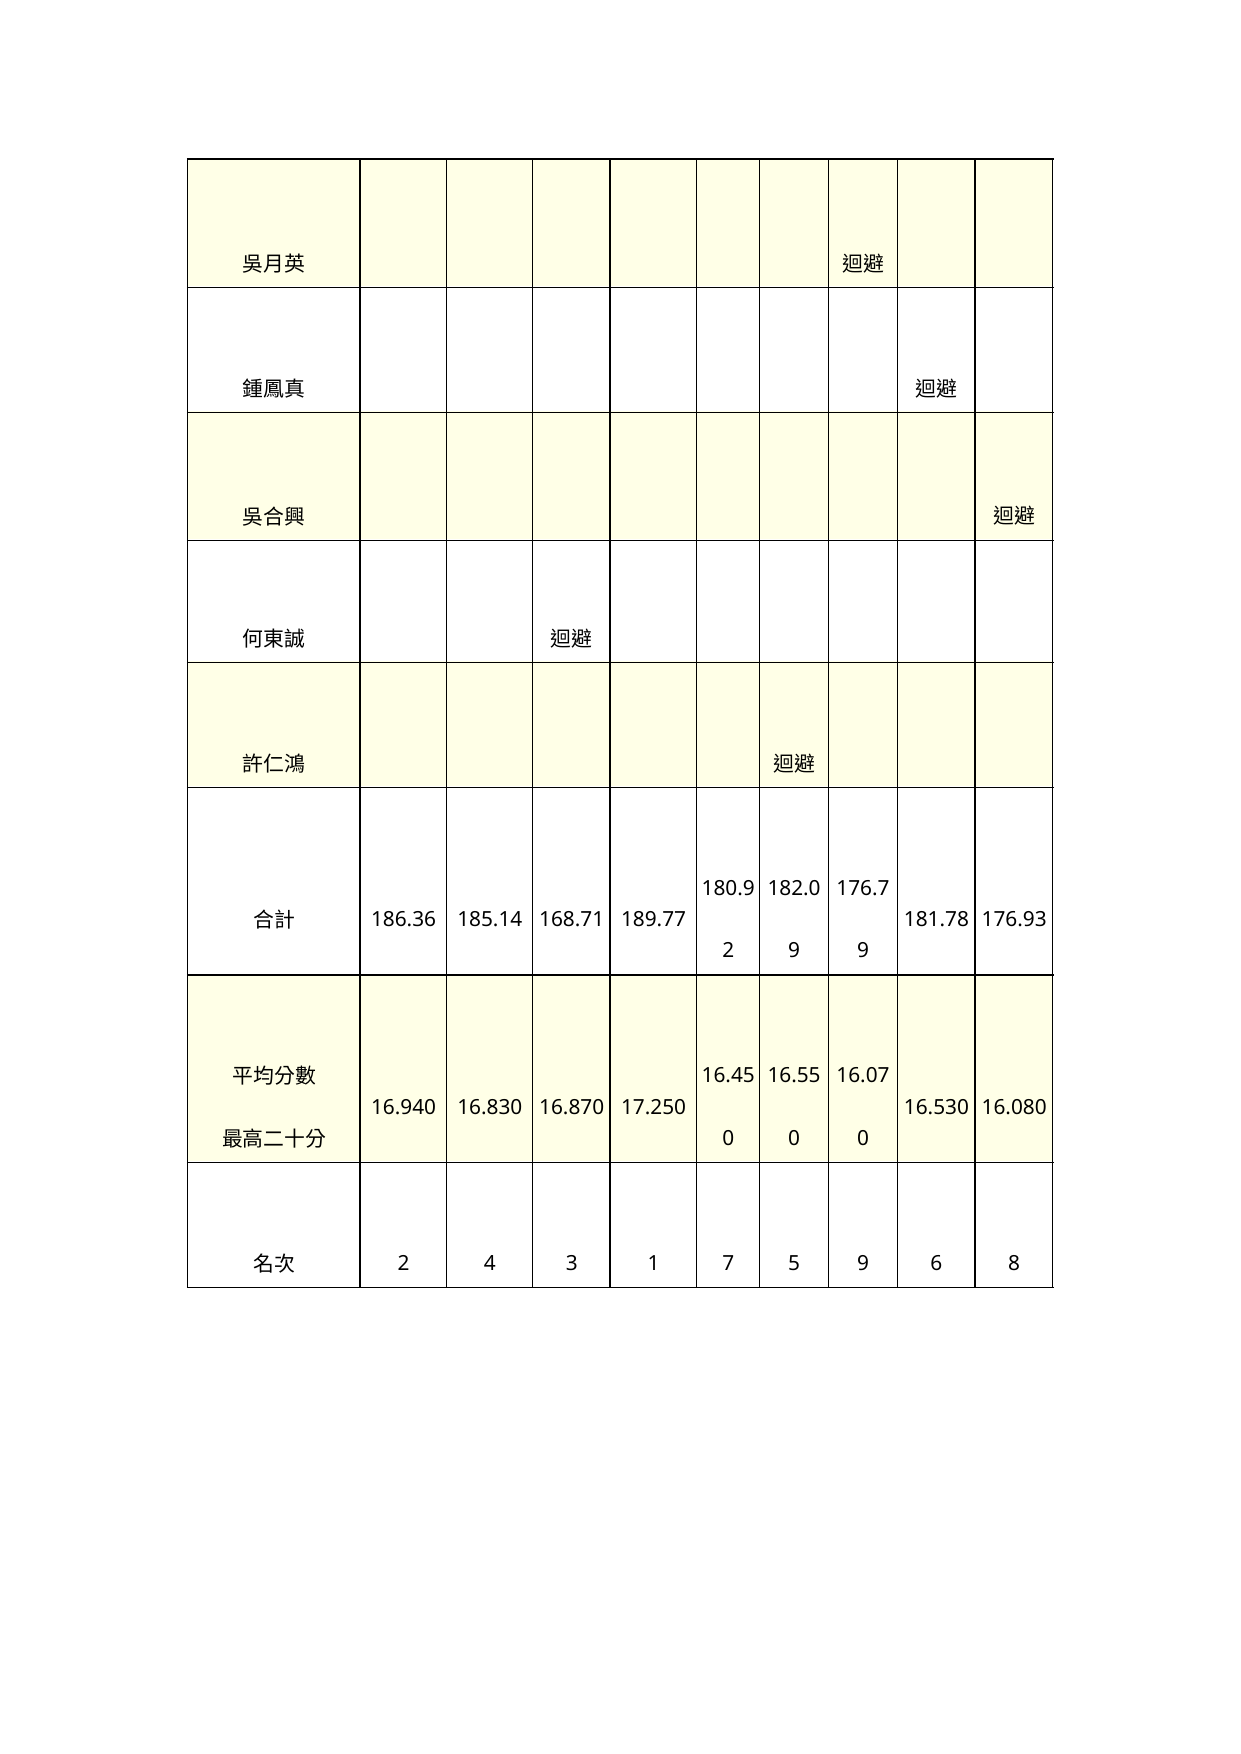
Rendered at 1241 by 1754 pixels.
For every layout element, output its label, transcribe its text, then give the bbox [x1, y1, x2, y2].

table_cell 鍾鳳真 [188, 288, 359, 411]
table_cell [611, 288, 696, 411]
table_cell [976, 663, 1052, 786]
table_cell [533, 160, 609, 286]
table_cell 何東誠 [188, 541, 359, 661]
table_cell [829, 663, 897, 786]
table_cell 9 [829, 1163, 897, 1286]
table_cell 16.870 [533, 976, 609, 1161]
table_cell 7 [697, 1163, 759, 1286]
table_cell 迴避 [976, 413, 1052, 539]
table_cell 16.550 [760, 976, 828, 1161]
table_cell 5 [760, 1163, 828, 1286]
table_cell [760, 541, 828, 661]
table_cell [611, 413, 696, 539]
table_cell 17.250 [611, 976, 696, 1161]
table_cell [976, 541, 1052, 661]
table_cell [976, 160, 1052, 286]
table_cell 1 [611, 1163, 696, 1286]
table_cell 許仁鴻 [188, 663, 359, 786]
table_cell [829, 288, 897, 411]
table_cell [898, 541, 974, 661]
table_cell 16.830 [447, 976, 532, 1161]
table_cell 16.450 [697, 976, 759, 1161]
table_cell 176.79 [829, 788, 897, 974]
table_cell 168.71 [533, 788, 609, 974]
table_cell [533, 288, 609, 411]
table_cell [447, 413, 532, 539]
table_cell 合計 [188, 788, 359, 974]
table_cell [697, 413, 759, 539]
table_cell [611, 541, 696, 661]
table_cell 182.09 [760, 788, 828, 974]
table_cell [760, 413, 828, 539]
table_cell 迴避 [760, 663, 828, 786]
table_cell [829, 413, 897, 539]
table_cell 16.070 [829, 976, 897, 1161]
table_cell 迴避 [829, 160, 897, 286]
table_cell 186.36 [361, 788, 446, 974]
table_cell 2 [361, 1163, 446, 1286]
table_cell [447, 541, 532, 661]
table_cell 180.92 [697, 788, 759, 974]
table_cell 176.93 [976, 788, 1052, 974]
table_cell [760, 160, 828, 286]
table_cell [760, 288, 828, 411]
table_cell [611, 160, 696, 286]
table_cell [447, 160, 532, 286]
table_cell [611, 663, 696, 786]
table_cell [361, 288, 446, 411]
table_cell [976, 288, 1052, 411]
table_cell 4 [447, 1163, 532, 1286]
table_cell [447, 663, 532, 786]
table_cell [361, 663, 446, 786]
table_cell 3 [533, 1163, 609, 1286]
table_cell [898, 663, 974, 786]
table_cell 189.77 [611, 788, 696, 974]
table_cell [697, 288, 759, 411]
table_cell 迴避 [533, 541, 609, 661]
table_cell 平均分數 最高二十分 [188, 976, 359, 1161]
table_cell 16.530 [898, 976, 974, 1161]
table_cell [898, 160, 974, 286]
table_cell 6 [898, 1163, 974, 1286]
table_cell [898, 413, 974, 539]
table_cell [447, 288, 532, 411]
table_cell [361, 541, 446, 661]
table_cell 8 [976, 1163, 1052, 1286]
table_cell [533, 413, 609, 539]
table_cell 16.080 [976, 976, 1052, 1161]
table_cell [697, 160, 759, 286]
table_cell 迴避 [898, 288, 974, 411]
table_cell 16.940 [361, 976, 446, 1161]
table_cell [361, 413, 446, 539]
table_cell [361, 160, 446, 286]
table_cell [697, 541, 759, 661]
table_cell 吳月英 [188, 160, 359, 286]
table_cell [697, 663, 759, 786]
table_cell 名次 [188, 1163, 359, 1286]
table_cell [533, 663, 609, 786]
table_cell [829, 541, 897, 661]
table_cell 185.14 [447, 788, 532, 974]
table_cell 吳合興 [188, 413, 359, 539]
table_cell 181.78 [898, 788, 974, 974]
